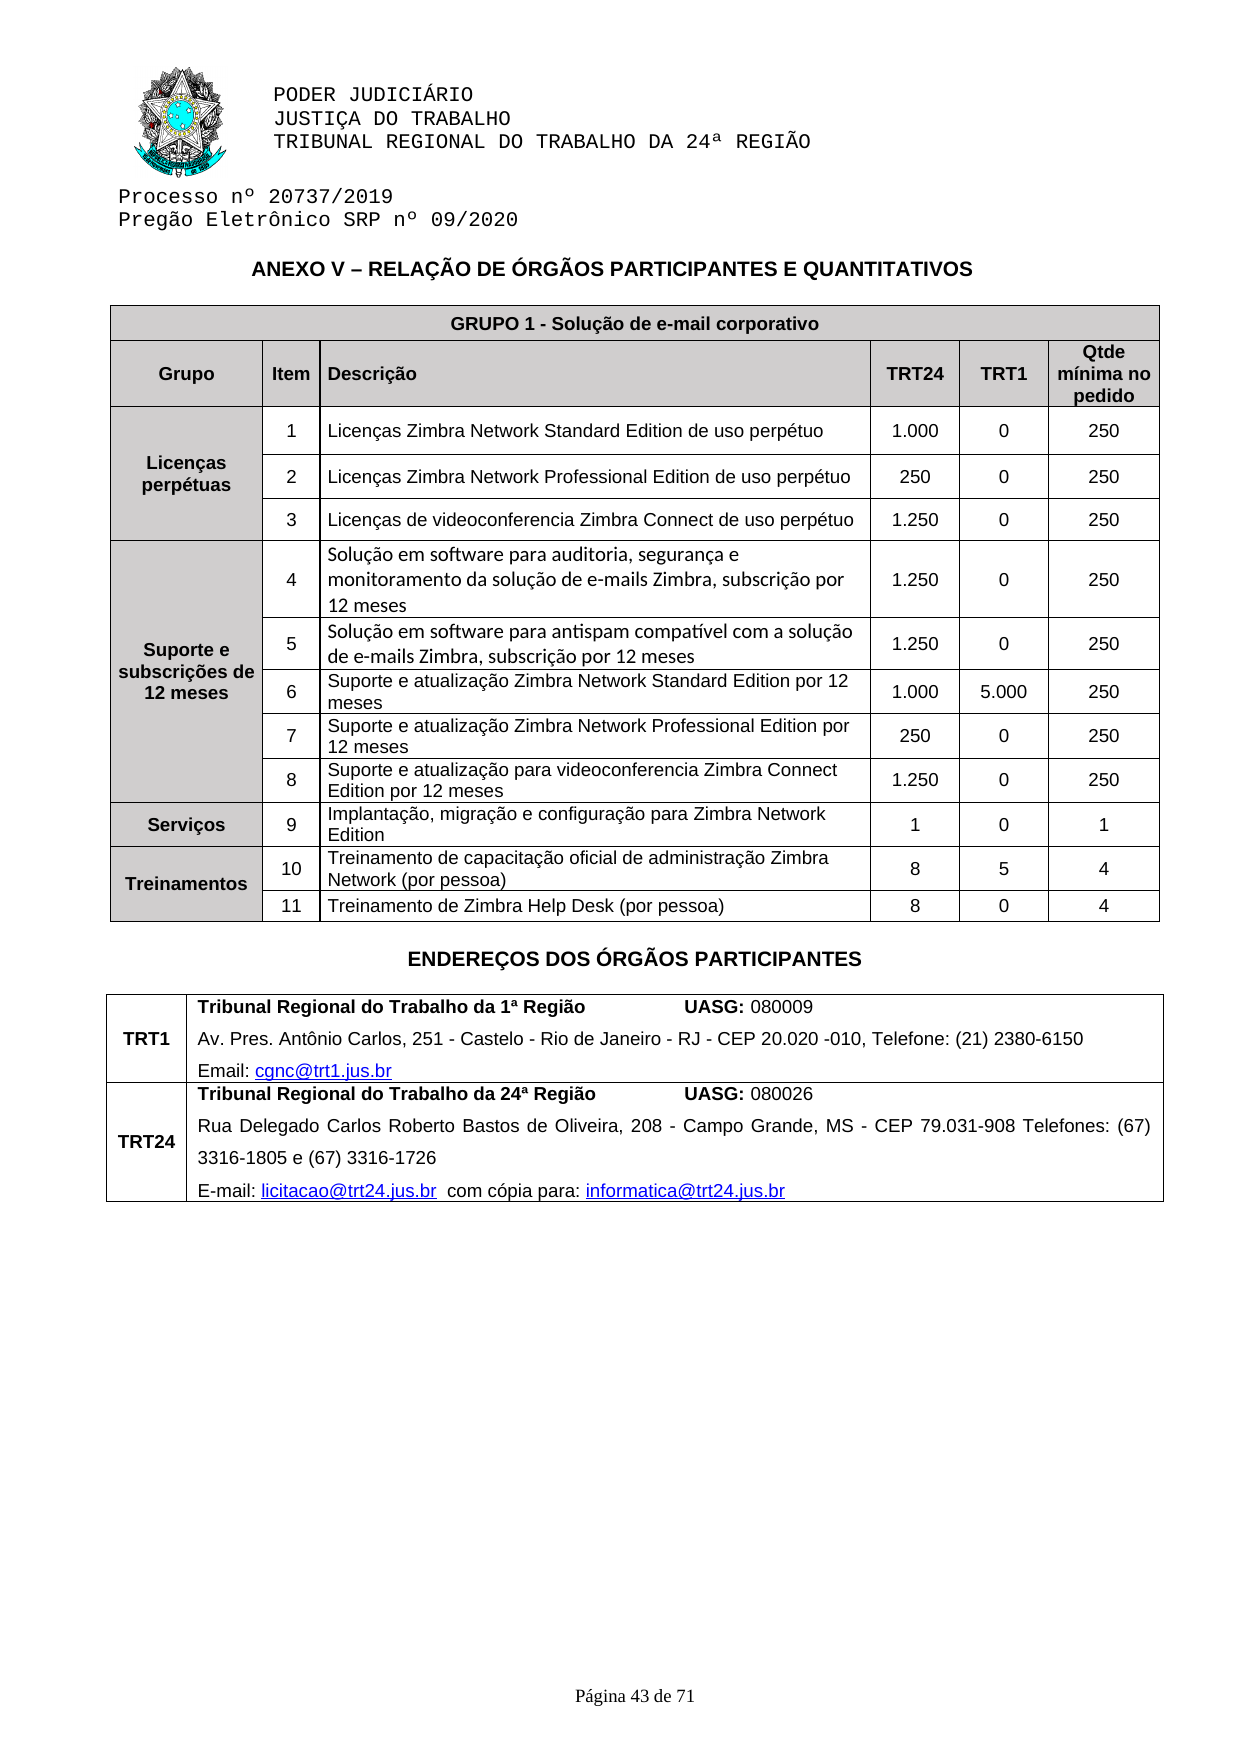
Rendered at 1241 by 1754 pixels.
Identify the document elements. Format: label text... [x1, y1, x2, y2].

table_cell Suporte e atualização Zimbra Network Standard Edition por 12 meses [321, 670, 870, 713]
table_cell 5 [960, 847, 1048, 890]
table_cell 250 [871, 455, 959, 498]
text ANEXO V – RELAÇÃO DE ÓRGÃOS PARTICIPANTES E QUANTITATIVOS [74, 257, 1151, 281]
table_cell 0 [960, 499, 1048, 540]
table_cell Licenças Zimbra Network Professional Edition de uso perpétuo [321, 455, 870, 498]
table_cell Suporte e subscrições de 12 meses [111, 541, 262, 802]
table_cell Licenças de videoconferencia Zimbra Connect de uso perpétuo [321, 499, 870, 540]
table_cell 3 [263, 499, 319, 540]
table_cell Licenças perpétuas [111, 407, 262, 540]
table_cell 250 [1049, 670, 1159, 713]
table_cell 8 [871, 847, 959, 890]
table_cell Descrição [321, 341, 870, 406]
table_cell 1.250 [871, 759, 959, 802]
picture [133, 66, 228, 178]
table_cell Item [263, 341, 319, 406]
table_cell Solução em software para auditoria, segurança e monitoramento da solução de e-mails Zimbra, subscrição por 12 meses [321, 541, 870, 617]
table_cell 250 [871, 714, 959, 757]
table_cell Tribunal Regional do Trabalho da 24ª Região UASG: 080026 Rua Delegado Carlos Roberto Bastos de Oliveira, 208 - Campo Grande, MS - CEP 79.031-908 Telefones: (67) 3316-1805 e (67) 3316-1726 E-mail: licitacao@trt24.jus.br com cópia para: informatica@trt24.jus.br [187, 1083, 1163, 1201]
table_cell 0 [960, 541, 1048, 617]
table_cell Grupo [111, 341, 262, 406]
table_cell 250 [1049, 541, 1159, 617]
table_cell 10 [263, 847, 319, 890]
table_cell 1.250 [871, 618, 959, 669]
table_cell Implantação, migração e configuração para Zimbra Network Edition [321, 803, 870, 846]
table_cell 1 [871, 803, 959, 846]
table_header GRUPO 1 - Solução de e-mail corporativo [111, 306, 1159, 340]
table_cell Qtde mínima no pedido [1049, 341, 1159, 406]
table_cell 250 [1049, 499, 1159, 540]
table_cell 2 [263, 455, 319, 498]
table_cell TRT24 [871, 341, 959, 406]
table_cell 250 [1049, 759, 1159, 802]
table_cell 0 [960, 759, 1048, 802]
table_cell 0 [960, 803, 1048, 846]
table_cell TRT1 [960, 341, 1048, 406]
table_cell 7 [263, 714, 319, 757]
table_cell 9 [263, 803, 319, 846]
table_cell 5.000 [960, 670, 1048, 713]
table_cell Treinamentos [111, 847, 262, 921]
table_cell 0 [960, 618, 1048, 669]
table_cell 1.000 [871, 407, 959, 454]
table_cell Licenças Zimbra Network Standard Edition de uso perpétuo [321, 407, 870, 454]
table_cell 6 [263, 670, 319, 713]
table_cell 0 [960, 407, 1048, 454]
text ENDEREÇOS DOS ÓRGÃOS PARTICIPANTES [118, 946, 1152, 970]
table_cell Serviços [111, 803, 262, 846]
table_cell 8 [263, 759, 319, 802]
table_cell 8 [871, 891, 959, 921]
table_cell 250 [1049, 618, 1159, 669]
table_cell 1.000 [871, 670, 959, 713]
table_cell 0 [960, 891, 1048, 921]
table_cell 250 [1049, 455, 1159, 498]
table_cell Suporte e atualização para videoconferencia Zimbra Connect Edition por 12 meses [321, 759, 870, 802]
table_cell 11 [263, 891, 319, 921]
table_cell Solução em software para antispam compatível com a solução de e-mails Zimbra, subscrição por 12 meses [321, 618, 870, 669]
table_cell 5 [263, 618, 319, 669]
table_cell Treinamento de capacitação oficial de administração Zimbra Network (por pessoa) [321, 847, 870, 890]
table_cell 1 [263, 407, 319, 454]
table_cell 1 [1049, 803, 1159, 846]
table_cell TRT24 [107, 1083, 186, 1201]
table_cell Treinamento de Zimbra Help Desk (por pessoa) [321, 891, 870, 921]
table_header Tribunal Regional do Trabalho da 1ª Região UASG: 080009 Av. Pres. Antônio Carlos, 251 - Castelo - Rio de Janeiro - RJ - CEP 20.020 -010, Telefone: (21) 2380-6150 Email: cgnc@trt1.jus.br [187, 995, 1163, 1082]
table_cell 1.250 [871, 499, 959, 540]
table_cell 4 [263, 541, 319, 617]
table_cell 1.250 [871, 541, 959, 617]
table_cell 250 [1049, 407, 1159, 454]
table_cell 4 [1049, 847, 1159, 890]
table_cell 250 [1049, 714, 1159, 757]
table_header TRT1 [107, 995, 186, 1082]
table_cell 0 [960, 455, 1048, 498]
table_cell 0 [960, 714, 1048, 757]
table_cell Suporte e atualização Zimbra Network Professional Edition por 12 meses [321, 714, 870, 757]
table_cell 4 [1049, 891, 1159, 921]
